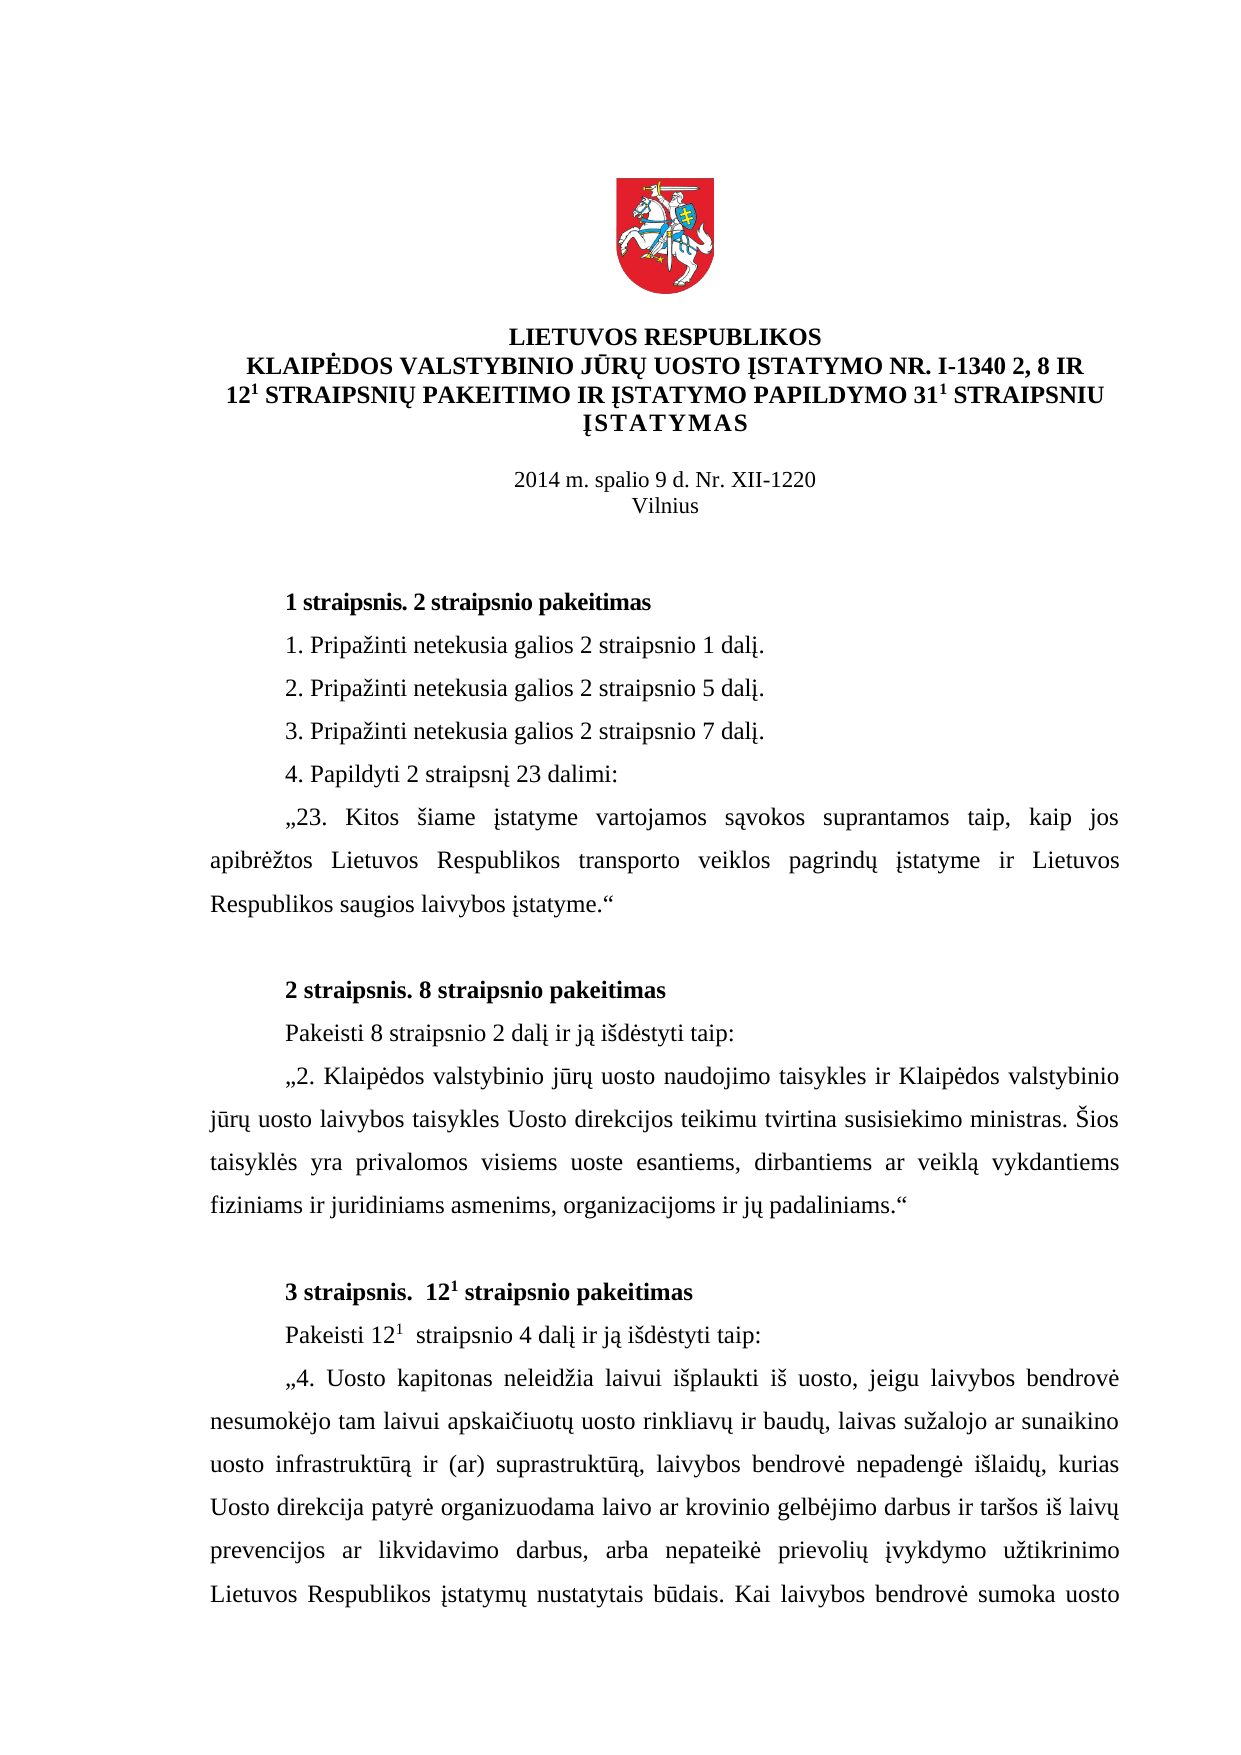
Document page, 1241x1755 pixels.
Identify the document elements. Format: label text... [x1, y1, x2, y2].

text KLAIPĖDOS VALSTYBINIO JŪRŲ UOSTO ĮSTATYMO NR. I-1340 2, 8 IR 121 STRAIPSNIŲ PAKEITIMO IR ĮSTATYMO PAPILDYMO 311 STRAIPSNIU [210, 351, 1120, 408]
text 1 straipsnis. 2 straipsnio pakeitimas [210, 587, 1120, 616]
text 3 straipsnis. 121 straipsnio pakeitimas [210, 1277, 1120, 1306]
text 4. Papildyti 2 straipsnį 23 dalimi: [210, 759, 1120, 788]
text LIETUVOS RESPUBLIKOS [210, 322, 1120, 351]
text 1. Pripažinti netekusia galios 2 straipsnio 1 dalį. [210, 630, 1120, 659]
text Pakeisti 8 straipsnio 2 dalį ir ją išdėstyti taip: [210, 1018, 1120, 1047]
text 2. Pripažinti netekusia galios 2 straipsnio 5 dalį. [210, 673, 1120, 702]
text Pakeisti 121 straipsnio 4 dalį ir ją išdėstyti taip: [210, 1320, 1120, 1349]
text 2014 m. spalio 9 d. Nr. XII-1220 Vilnius [210, 466, 1120, 519]
text „2. Klaipėdos valstybinio jūrų uosto naudojimo taisykles ir Klaipėdos valstybinio jūrų uosto laivybos taisykles Uosto direkcijos teikimu tvirtina susisiekimo ministras. Šios taisyklės yra privalomos visiems uoste esantiems, dirbantiems ar veiklą vykdantiems fiziniams ir juridiniams asmenims, organizacijoms ir jų padaliniams.“ [210, 1061, 1120, 1219]
text ĮSTATYMAS [210, 408, 1120, 437]
text 2 straipsnis. 8 straipsnio pakeitimas [210, 975, 1120, 1004]
text „4. Uosto kapitonas neleidžia laivui išplaukti iš uosto, jeigu laivybos bendrovė nesumokėjo tam laivui apskaičiuotų uosto rinkliavų ir baudų, laivas sužalojo ar sunaikino uosto infrastruktūrą ir (ar) suprastruktūrą, laivybos bendrovė nepadengė išlaidų, kurias Uosto direkcija patyrė organizuodama laivo ar krovinio gelbėjimo darbus ir taršos iš laivų prevencijos ar likvidavimo darbus, arba nepateikė prievolių įvykdymo užtikrinimo Lietuvos Respublikos įstatymų nustatytais būdais. Kai laivybos bendrovė sumoka uosto [210, 1363, 1120, 1607]
text „23. Kitos šiame įstatyme vartojamos sąvokos suprantamos taip, kaip jos apibrėžtos Lietuvos Respublikos transporto veiklos pagrindų įstatyme ir Lietuvos Respublikos saugios laivybos įstatyme.“ [210, 802, 1120, 917]
text 3. Pripažinti netekusia galios 2 straipsnio 7 dalį. [210, 716, 1120, 745]
